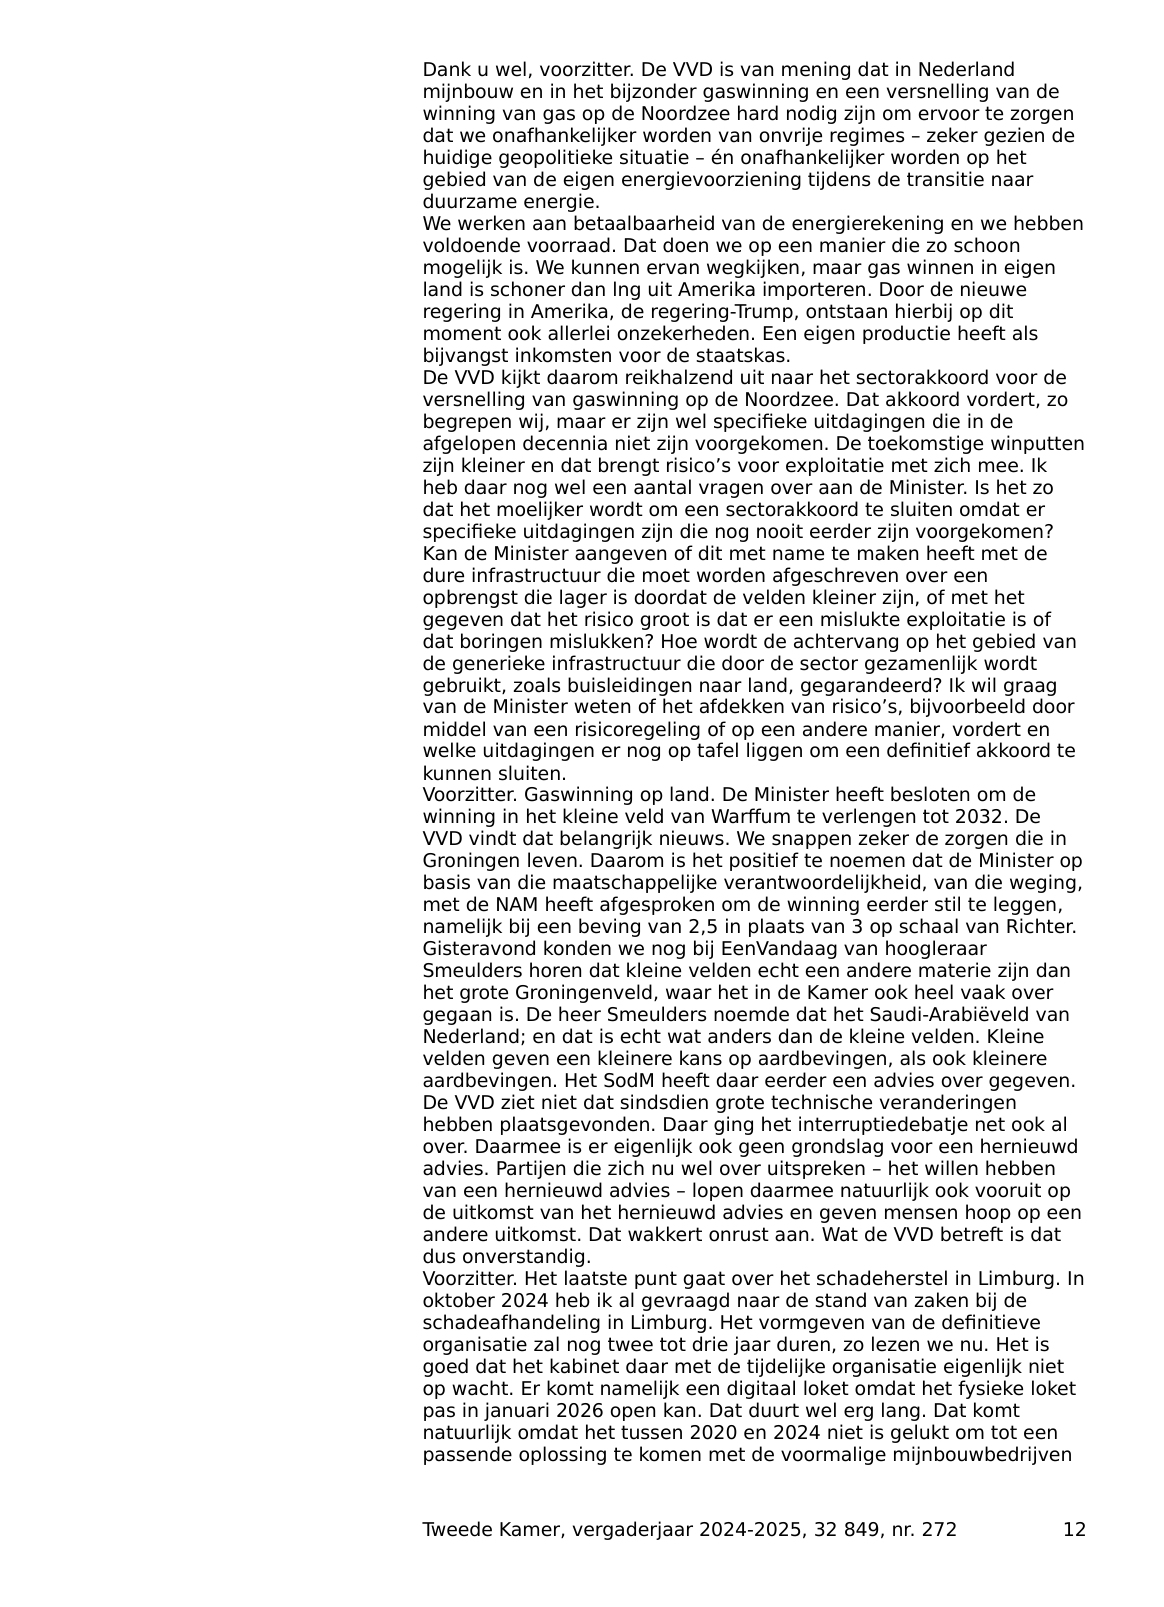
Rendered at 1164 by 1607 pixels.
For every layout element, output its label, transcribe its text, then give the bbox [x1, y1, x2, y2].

text Voorzitter. Het laatste punt gaat over het schadeherstel in Limburg. In oktober 2024 heb ik al gevraagd naar de stand van zaken bij de schadeafhandeling in Limburg. Het vormgeven van de definitieve organisatie zal nog twee tot drie jaar duren, zo lezen we nu. Het is goed dat het kabinet daar met de tijdelijke organisatie eigenlijk niet op wacht. Er komt namelijk een digitaal loket omdat het fysieke loket pas in januari 2026 open kan. Dat duurt wel erg lang. Dat komt natuurlijk omdat het tussen 2020 en 2024 niet is gelukt om tot een passende oplossing te komen met de voormalige mijnbouwbedrijven [422, 1268, 1087, 1466]
text Voorzitter. Gaswinning op land. De Minister heeft besloten om de winning in het kleine veld van Warffum te verlengen tot 2032. De VVD vindt dat belangrijk nieuws. We snappen zeker de zorgen die in Groningen leven. Daarom is het positief te noemen dat de Minister op basis van die maatschappelijke verantwoordelijkheid, van die weging, met de NAM heeft afgesproken om de winning eerder stil te leggen, namelijk bij een beving van 2,5 in plaats van 3 op schaal van Richter. Gisteravond konden we nog bij EenVandaag van hoogleraar Smeulders horen dat kleine velden echt een andere materie zijn dan het grote Groningenveld, waar het in de Kamer ook heel vaak over gegaan is. De heer Smeulders noemde dat het Saudi-Arabiëveld van Nederland; en dat is echt wat anders dan de kleine velden. Kleine velden geven een kleinere kans op aardbevingen, als ook kleinere aardbevingen. Het SodM heeft daar eerder een advies over gegeven. De VVD ziet niet dat sindsdien grote technische veranderingen hebben plaatsgevonden. Daar ging het interruptiedebatje net ook al over. Daarmee is er eigenlijk ook geen grondslag voor een hernieuwd advies. Partijen die zich nu wel over uitspreken – het willen hebben van een hernieuwd advies – lopen daarmee natuurlijk ook vooruit op de uitkomst van het hernieuwd advies en geven mensen hoop op een andere uitkomst. Dat wakkert onrust aan. Wat de VVD betreft is dat dus onverstandig. [422, 784, 1087, 1268]
text De VVD kijkt daarom reikhalzend uit naar het sectorakkoord voor de versnelling van gaswinning op de Noordzee. Dat akkoord vordert, zo begrepen wij, maar er zijn wel specifieke uitdagingen die in de afgelopen decennia niet zijn voorgekomen. De toekomstige winputten zijn kleiner en dat brengt risico’s voor exploitatie met zich mee. Ik heb daar nog wel een aantal vragen over aan de Minister. Is het zo dat het moelijker wordt om een sectorakkoord te sluiten omdat er specifieke uitdagingen zijn die nog nooit eerder zijn voorgekomen? Kan de Minister aangeven of dit met name te maken heeft met de dure infrastructuur die moet worden afgeschreven over een opbrengst die lager is doordat de velden kleiner zijn, of met het gegeven dat het risico groot is dat er een mislukte exploitatie is of dat boringen mislukken? Hoe wordt de achtervang op het gebied van de generieke infrastructuur die door de sector gezamenlijk wordt gebruikt, zoals buisleidingen naar land, gegarandeerd? Ik wil graag van de Minister weten of het afdekken van risico’s, bijvoorbeeld door middel van een risicoregeling of op een andere manier, vordert en welke uitdagingen er nog op tafel liggen om een definitief akkoord te kunnen sluiten. [422, 367, 1087, 784]
text Dank u wel, voorzitter. De VVD is van mening dat in Nederland mijnbouw en in het bijzonder gaswinning en een versnelling van de winning van gas op de Noordzee hard nodig zijn om ervoor te zorgen dat we onafhankelijker worden van onvrije regimes – zeker gezien de huidige geopolitieke situatie – én onafhankelijker worden op het gebied van de eigen energievoorziening tijdens de transitie naar duurzame energie. [422, 59, 1087, 213]
text We werken aan betaalbaarheid van de energierekening en we hebben voldoende voorraad. Dat doen we op een manier die zo schoon mogelijk is. We kunnen ervan wegkijken, maar gas winnen in eigen land is schoner dan lng uit Amerika importeren. Door de nieuwe regering in Amerika, de regering-Trump, ontstaan hierbij op dit moment ook allerlei onzekerheden. Een eigen productie heeft als bijvangst inkomsten voor de staatskas. [422, 213, 1087, 367]
